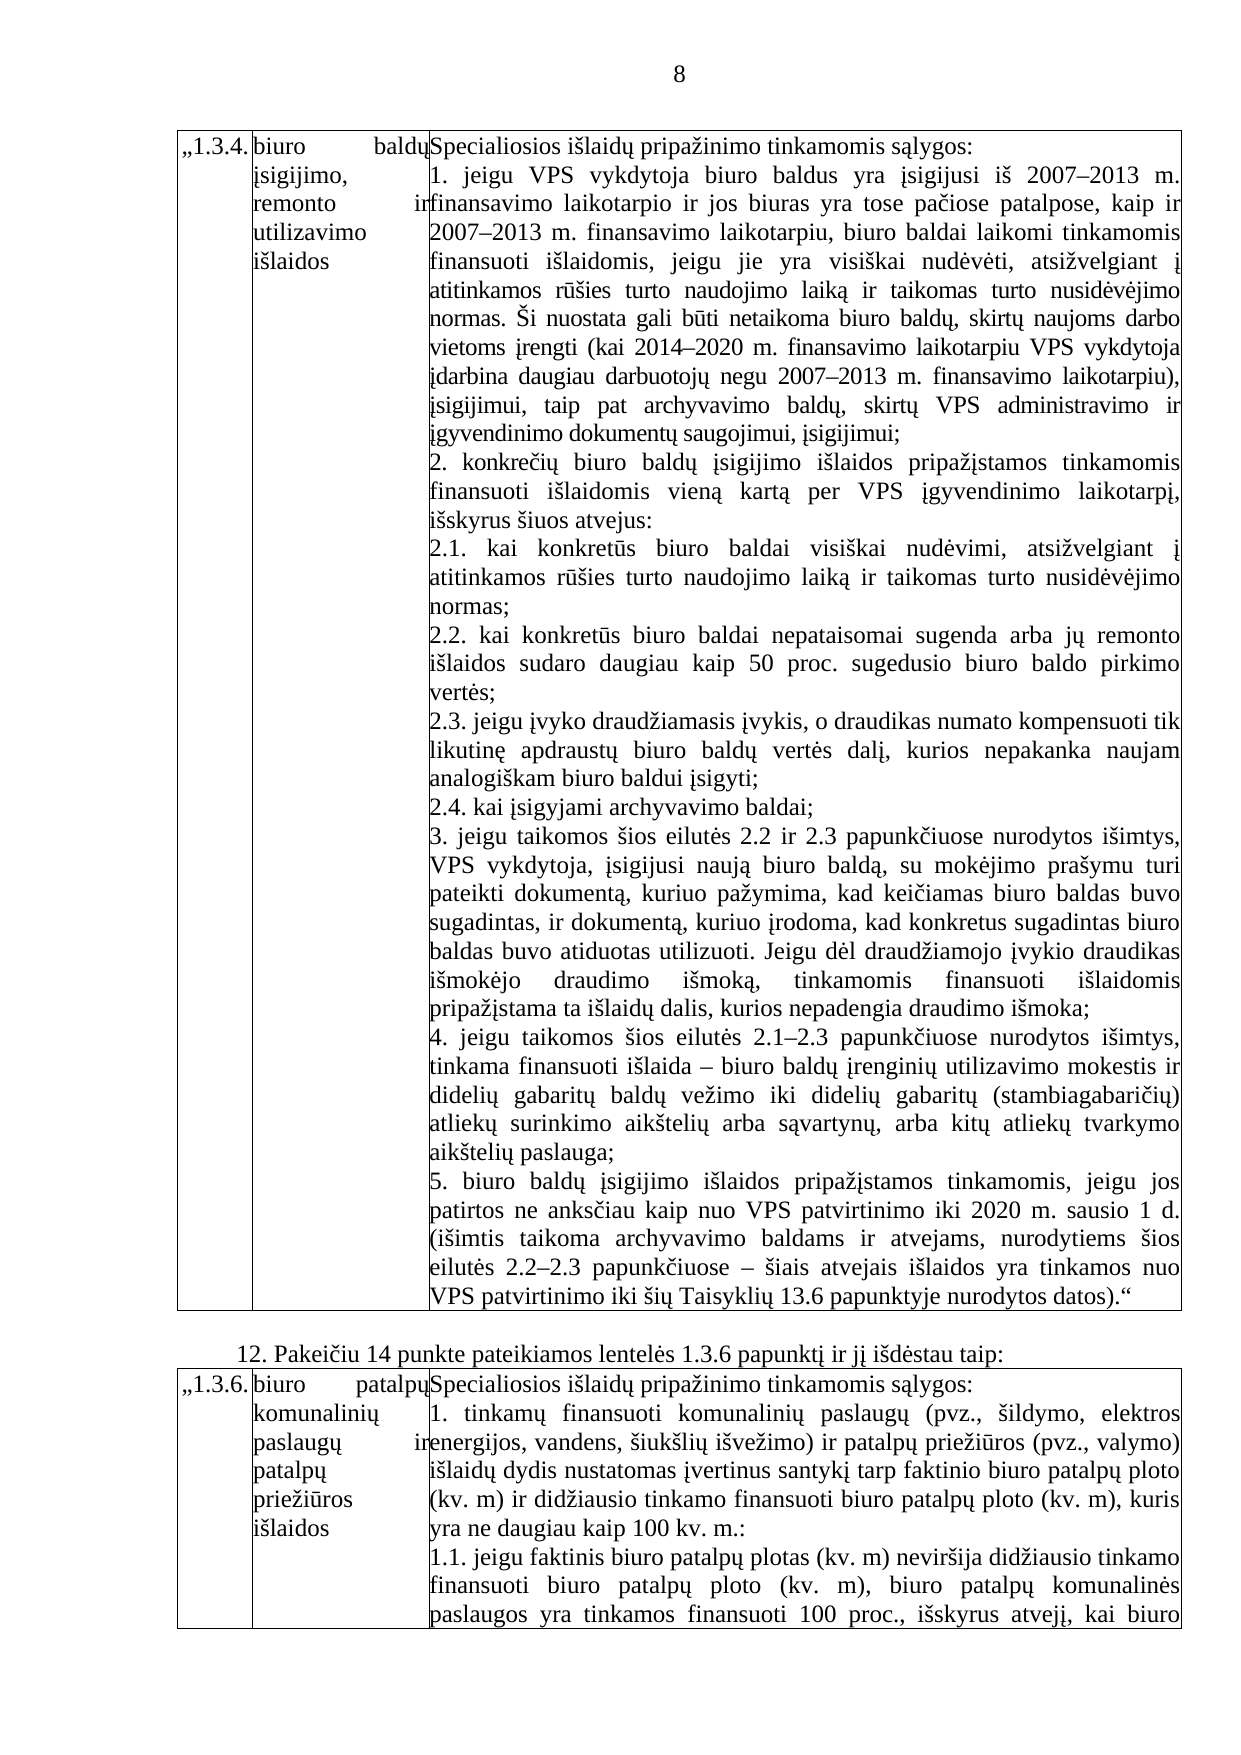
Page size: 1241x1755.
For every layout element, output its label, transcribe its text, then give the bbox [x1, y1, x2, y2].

table_header „1.3.6. [178, 1369, 252, 1628]
table_header Specialiosios išlaidų pripažinimo tinkamomis sąlygos: 1. tinkamų finansuoti komunalinių paslaugų (pvz., šildymo, elektros energijos, vandens, šiukšlių išvežimo) ir patalpų priežiūros (pvz., valymo) išlaidų dydis nustatomas įvertinus santykį tarp faktinio biuro patalpų ploto (kv. m) ir didžiausio tinkamo finansuoti biuro patalpų ploto (kv. m), kuris yra ne daugiau kaip 100 kv. m.: 1.1. jeigu faktinis biuro patalpų plotas (kv. m) neviršija didžiausio tinkamo finansuoti biuro patalpų ploto (kv. m), biuro patalpų komunalinės paslaugos yra tinkamos finansuoti 100 proc., išskyrus atvejį, kai biuro [430, 1369, 1181, 1628]
table_header biuro patalpų komunalinių paslaugų ir patalpų priežiūros išlaidos [253, 1369, 429, 1628]
text 12. Pakeičiu 14 punkte pateikiamos lentelės 1.3.6 papunktį ir jį išdėstau taip: [177, 1339, 1181, 1368]
table_header Specialiosios išlaidų pripažinimo tinkamomis sąlygos: 1. jeigu VPS vykdytoja biuro baldus yra įsigijusi iš 2007–2013 m. finansavimo laikotarpio ir jos biuras yra tose pačiose patalpose, kaip ir 2007–2013 m. finansavimo laikotarpiu, biuro baldai laikomi tinkamomis finansuoti išlaidomis, jeigu jie yra visiškai nudėvėti, atsižvelgiant į atitinkamos rūšies turto naudojimo laiką ir taikomas turto nusidėvėjimo normas. Ši nuostata gali būti netaikoma biuro baldų, skirtų naujoms darbo vietoms įrengti (kai 2014–2020 m. finansavimo laikotarpiu VPS vykdytoja įdarbina daugiau darbuotojų negu 2007–2013 m. finansavimo laikotarpiu), įsigijimui, taip pat archyvavimo baldų, skirtų VPS administravimo ir įgyvendinimo dokumentų saugojimui, įsigijimui; 2. konkrečių biuro baldų įsigijimo išlaidos pripažįstamos tinkamomis finansuoti išlaidomis vieną kartą per VPS įgyvendinimo laikotarpį, išskyrus šiuos atvejus: 2.1. kai konkretūs biuro baldai visiškai nudėvimi, atsižvelgiant į atitinkamos rūšies turto naudojimo laiką ir taikomas turto nusidėvėjimo normas; 2.2. kai konkretūs biuro baldai nepataisomai sugenda arba jų remonto išlaidos sudaro daugiau kaip 50 proc. sugedusio biuro baldo pirkimo vertės; 2.3. jeigu įvyko draudžiamasis įvykis, o draudikas numato kompensuoti tik likutinę apdraustų biuro baldų vertės dalį, kurios nepakanka naujam analogiškam biuro baldui įsigyti; 2.4. kai įsigyjami archyvavimo baldai; 3. jeigu taikomos šios eilutės 2.2 ir 2.3 papunkčiuose nurodytos išimtys, VPS vykdytoja, įsigijusi naują biuro baldą, su mokėjimo prašymu turi pateikti dokumentą, kuriuo pažymima, kad keičiamas biuro baldas buvo sugadintas, ir dokumentą, kuriuo įrodoma, kad konkretus sugadintas biuro baldas buvo atiduotas utilizuoti. Jeigu dėl draudžiamojo įvykio draudikas išmokėjo draudimo išmoką, tinkamomis finansuoti išlaidomis pripažįstama ta išlaidų dalis, kurios nepadengia draudimo išmoka; 4. jeigu taikomos šios eilutės 2.1–2.3 papunkčiuose nurodytos išimtys, tinkama finansuoti išlaida – biuro baldų įrenginių utilizavimo mokestis ir didelių gabaritų baldų vežimo iki didelių gabaritų (stambiagabaričių) atliekų surinkimo aikštelių arba sąvartynų, arba kitų atliekų tvarkymo aikštelių paslauga; 5. biuro baldų įsigijimo išlaidos pripažįstamos tinkamomis, jeigu jos patirtos ne anksčiau kaip nuo VPS patvirtinimo iki 2020 m. sausio 1 d. (išimtis taikoma archyvavimo baldams ir atvejams, nurodytiems šios eilutės 2.2–2.3 papunkčiuose – šiais atvejais išlaidos yra tinkamos nuo VPS patvirtinimo iki šių Taisyklių 13.6 papunktyje nurodytos datos).“ [430, 131, 1181, 1310]
table_header „1.3.4. [178, 131, 252, 1310]
table_header biuro baldų įsigijimo, remonto ir utilizavimo išlaidos [253, 131, 429, 1310]
